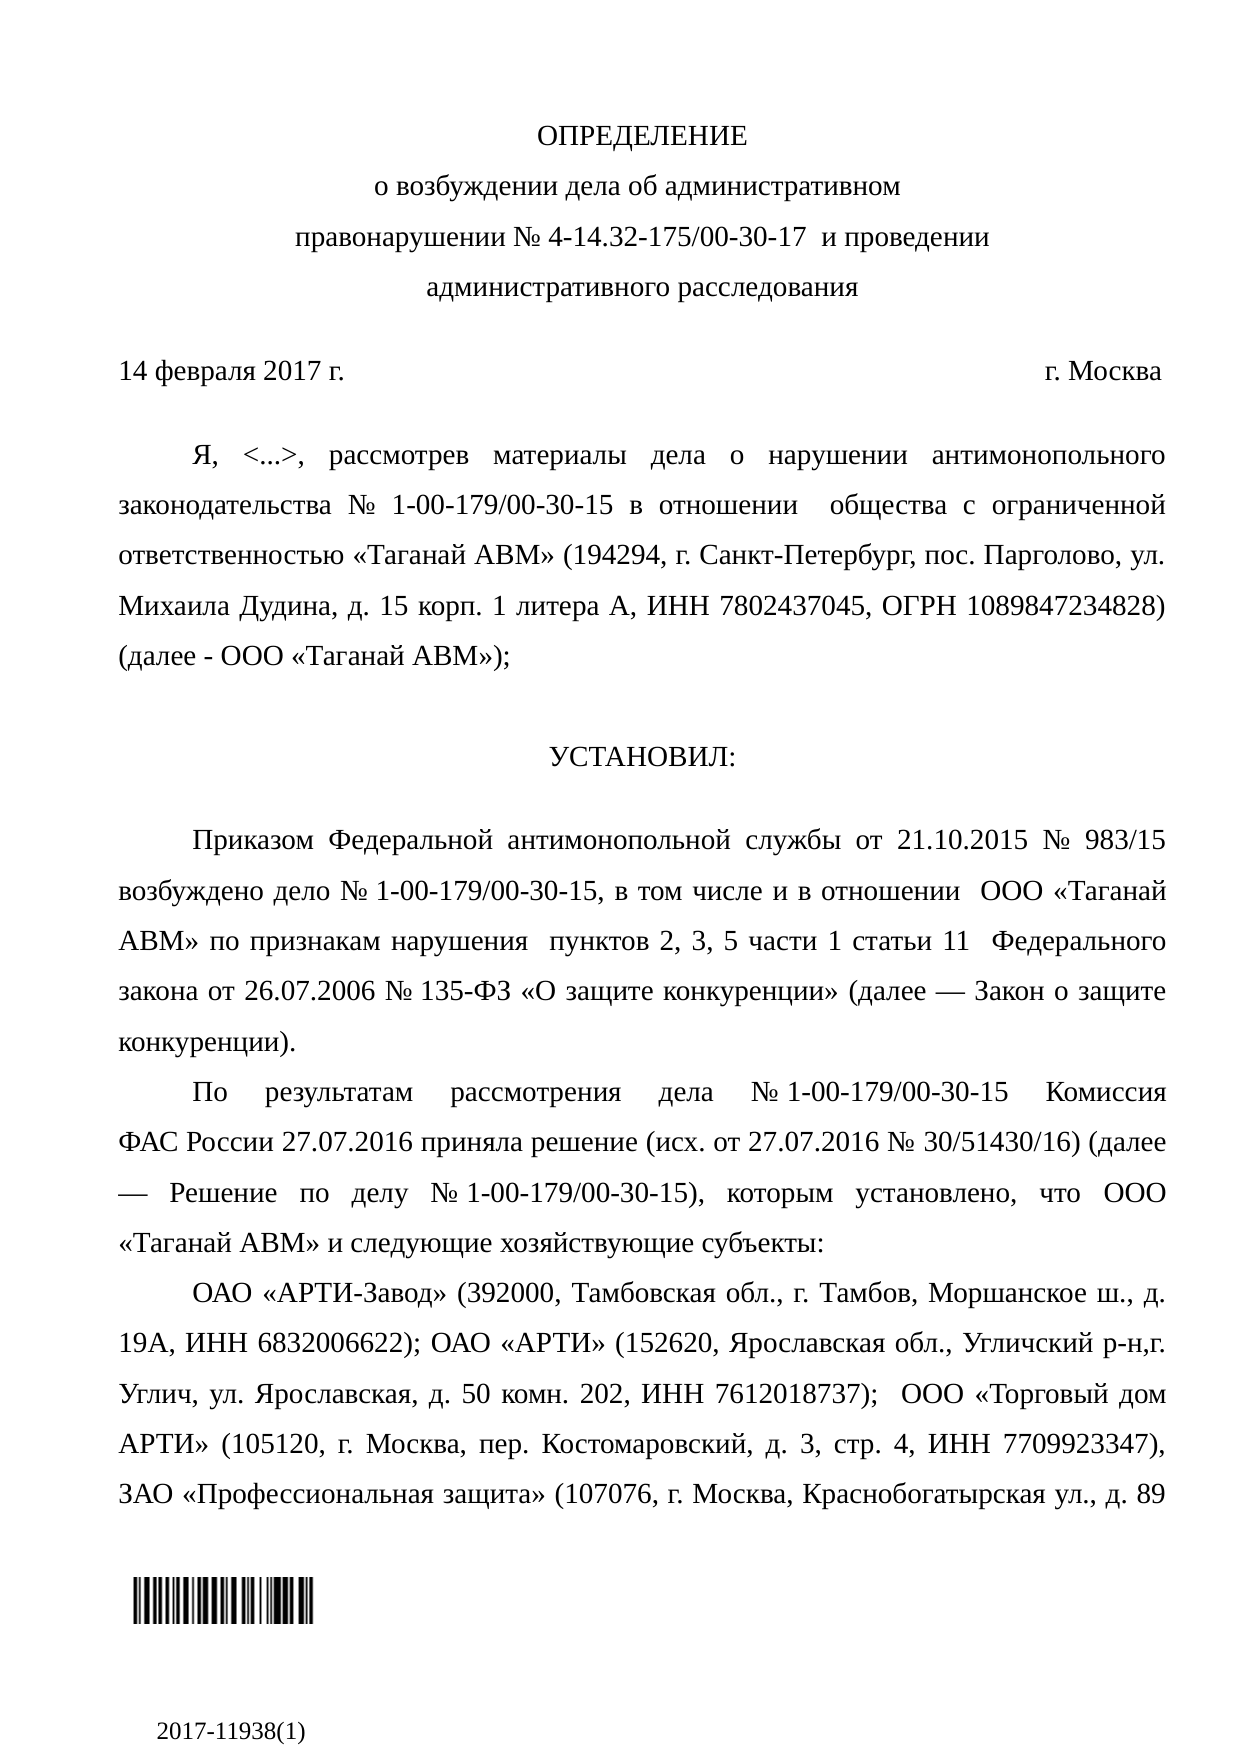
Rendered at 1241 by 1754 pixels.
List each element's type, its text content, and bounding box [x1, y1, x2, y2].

text 14 февраля 2017 г. г. Москва [118, 353, 1167, 386]
text ОПРЕДЕЛЕНИЕ [118, 118, 1167, 152]
text ОАО «АРТИ-Завод» (392000, Тамбовская обл., г. Тамбов, Моршанское ш., д. 19А, ИНН 6832006622); ОАО «АРТИ» (152620, Ярославская обл., Угличский р-н,г. Углич, ул. Ярославская, д. 50 комн. 202, ИНН 7612018737); ООО «Торговый дом АРТИ» (105120, г. Москва, пер. Костомаровский, д. 3, стр. 4, ИНН 7709923347), ЗАО «Профессиональная защита» (107076, г. Москва, Краснобогатырская ул., д. 89 [118, 1275, 1167, 1510]
text правонарушении № 4-14.32-175/00-30-17 и проведении [118, 219, 1167, 252]
text о возбуждении дела об административном [118, 168, 1157, 202]
text административного расследования [118, 269, 1167, 303]
text Я, <...>, рассмотрев материалы дела о нарушении антимонопольного законодательства № 1-00-179/00-30-15 в отношении общества с ограниченной ответственностью «Таганай АВМ» (194294, г. Санкт-Петербург, пос. Парголово, ул. Михаила Дудина, д. 15 корп. 1 литера А, ИНН 7802437045, ОГРН 1089847234828) (далее - ООО «Таганай АВМ»); [118, 437, 1167, 672]
picture [118, 1577, 331, 1624]
text По результатам рассмотрения дела № 1-00-179/00-30-15 Комиссия ФАС России 27.07.2016 приняла решение (исх. от 27.07.2016 № 30/51430/16) (далее — Решение по делу № 1-00-179/00-30-15), которым установлено, что ООО «Таганай АВМ» и следующие хозяйствующие субъекты: [118, 1074, 1167, 1258]
text Приказом Федеральной антимонопольной службы от 21.10.2015 № 983/15 возбуждено дело № 1-00-179/00-30-15, в том числе и в отношении ООО «Таганай АВМ» по признакам нарушения пунктов 2, 3, 5 части 1 статьи 11 Федерального закона от 26.07.2006 № 135-ФЗ «О защите конкуренции» (далее — Закон о защите конкуренции). [118, 822, 1167, 1057]
text УСТАНОВИЛ: [118, 739, 1167, 772]
